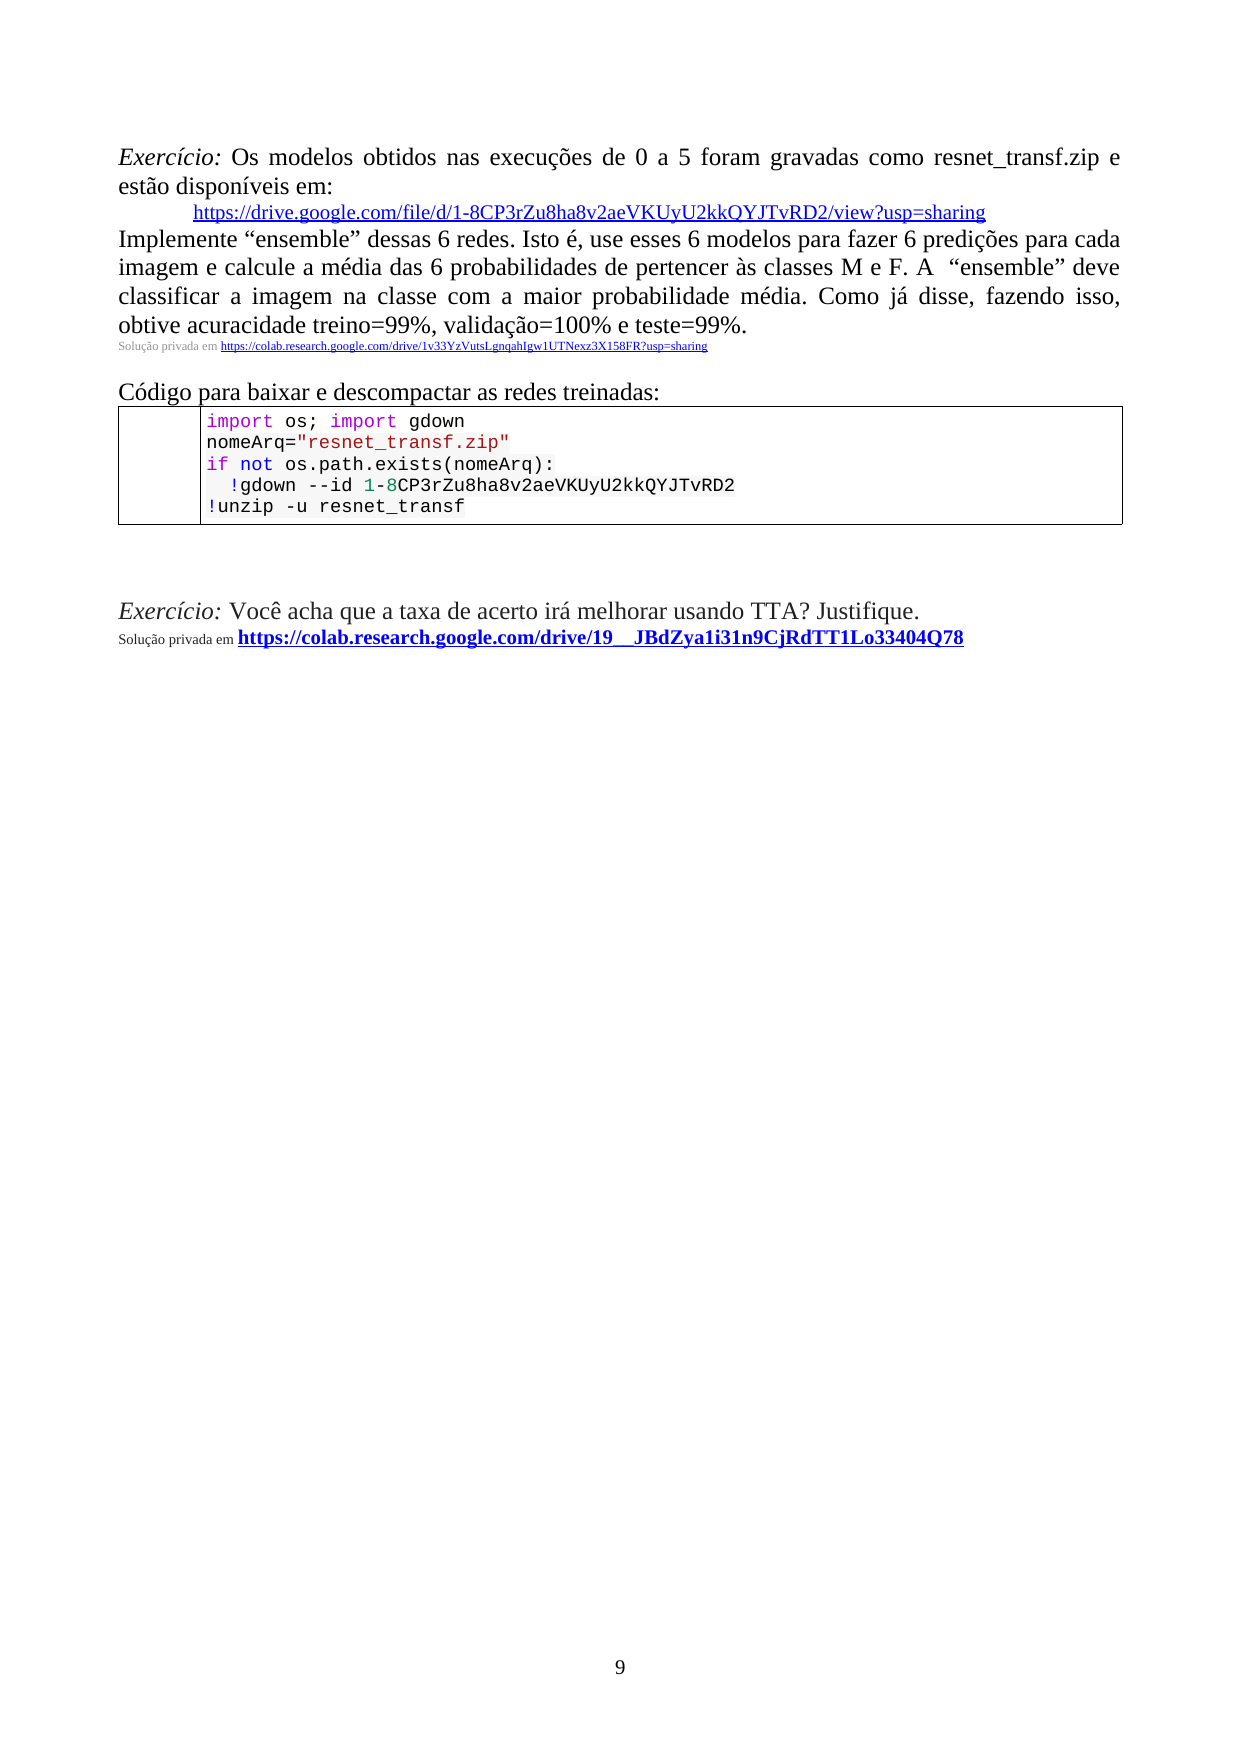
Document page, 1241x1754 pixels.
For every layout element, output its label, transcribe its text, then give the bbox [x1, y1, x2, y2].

text Implemente “ensemble” dessas 6 redes. Isto é, use esses 6 modelos para fazer 6 predições para cada imagem e calcule a média das 6 probabilidades de pertencer às classes M e F. A “ensemble” deve classificar a imagem na classe com a maior probabilidade média. Como já disse, fazendo isso, obtive acuracidade treino=99%, validação=100% e teste=99%. [118, 224, 1122, 339]
text Solução privada em https://colab.research.google.com/drive/19__JBdZya1i31n9CjRdTT1Lo33404Q78 [118, 625, 1122, 649]
text Código para baixar e descompactar as redes treinadas: [118, 377, 1122, 406]
text Solução privada em https://colab.research.google.com/drive/1v33YzVutsLgnqahIgw1UTNexz3X158FR?usp=sharing [118, 339, 1122, 353]
text https://drive.google.com/file/d/1-8CP3rZu8ha8v2aeVKUyU2kkQYJTvRD2/view?usp=sharing [118, 200, 1122, 224]
table_header [119, 407, 200, 524]
table_header import os; import gdown nomeArq="resnet_transf.zip" if not os.path.exists(nomeArq): !gdown --id 1-8CP3rZu8ha8v2aeVKUyU2kkQYJTvRD2 !unzip -u resnet_transf [201, 407, 1122, 524]
text Exercício: Os modelos obtidos nas execuções de 0 a 5 foram gravadas como resnet_transf.zip e estão disponíveis em: [118, 142, 1122, 200]
text Exercício: Você acha que a taxa de acerto irá melhorar usando TTA? Justifique. [118, 596, 1122, 625]
